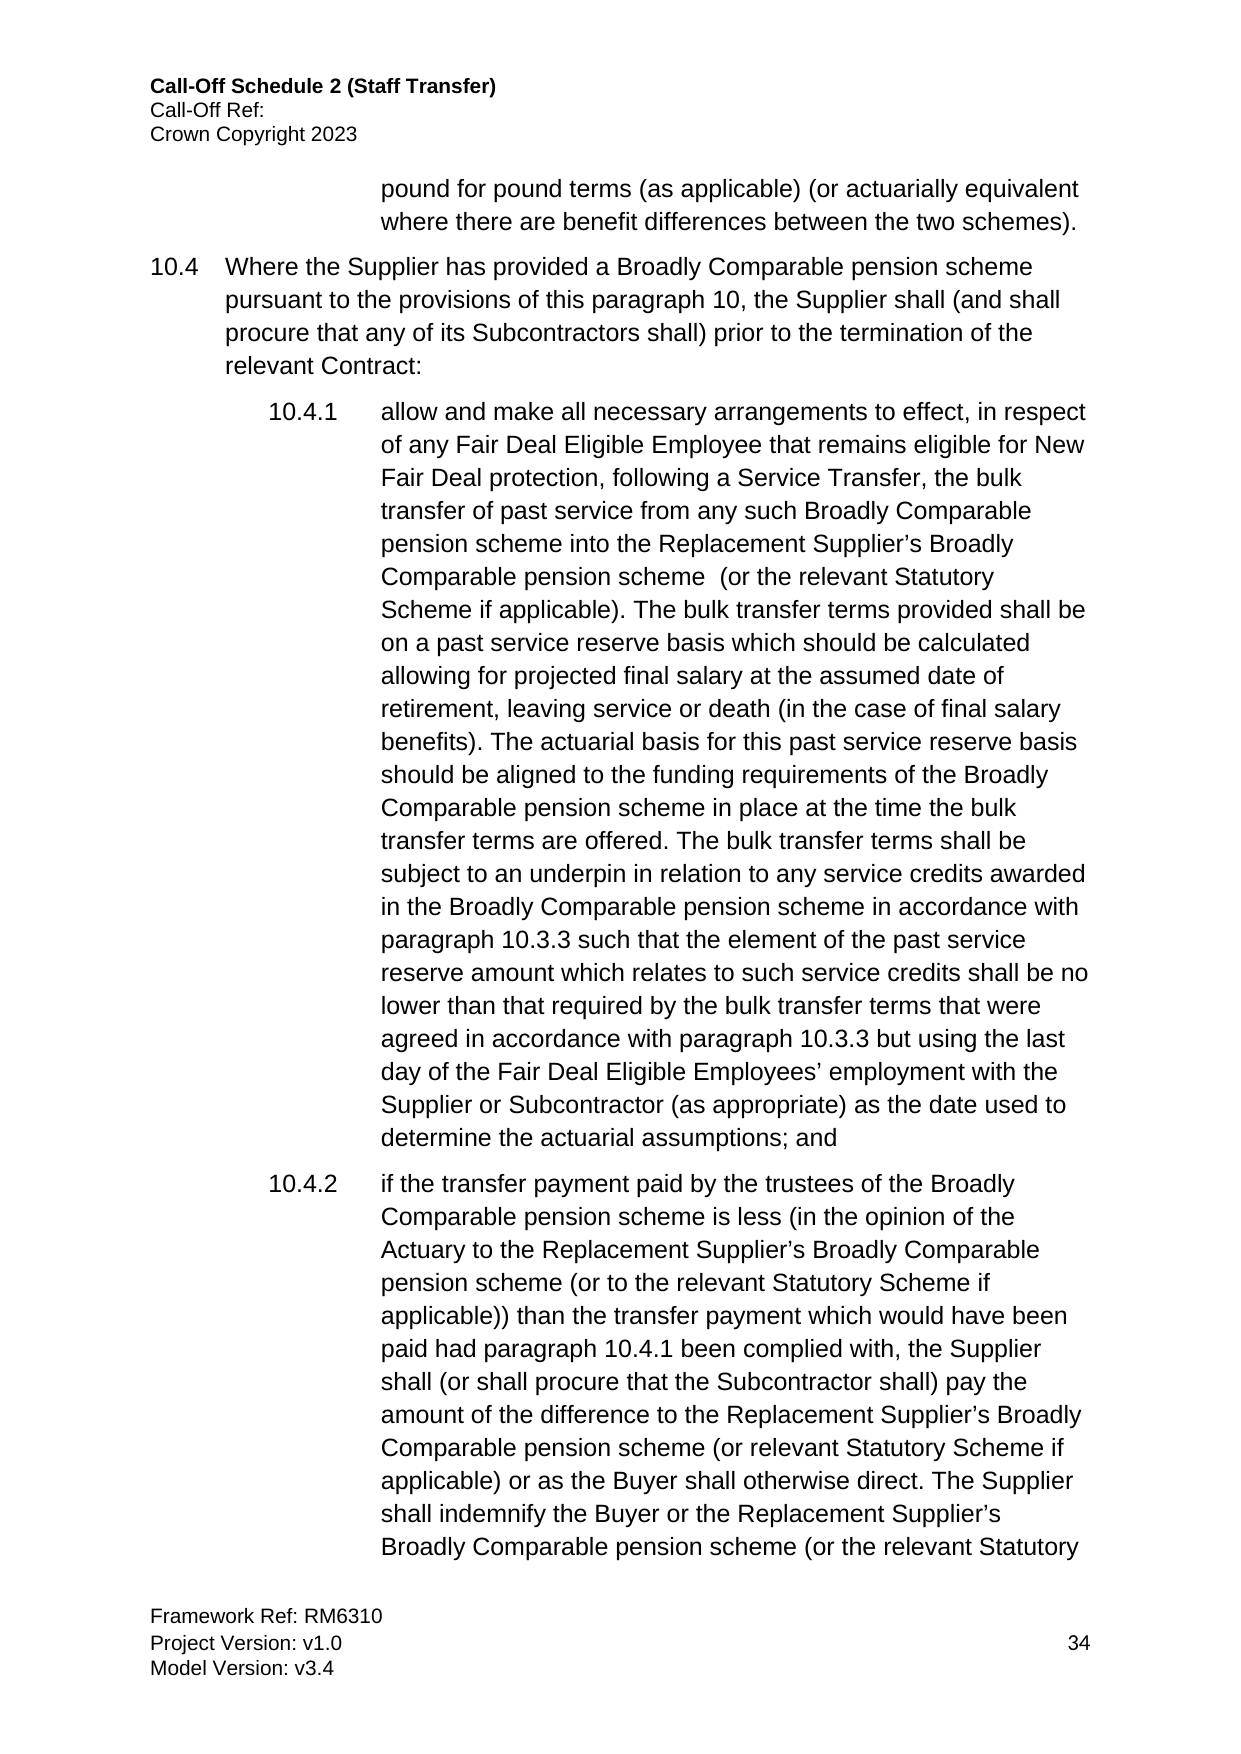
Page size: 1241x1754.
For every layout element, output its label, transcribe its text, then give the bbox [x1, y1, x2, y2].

list if the transfer payment paid by the trustees of the Broadly Comparable pension scheme is less (in the opinion of the Actuary to the Replacement Supplier’s Broadly Comparable pension scheme (or to the relevant Statutory Scheme if applicable)) than the transfer payment which would have been paid had paragraph 10.4.1 been complied with, the Supplier shall (or shall procure that the Subcontractor shall) pay the amount of the difference to the Replacement Supplier’s Broadly Comparable pension scheme (or relevant Statutory Scheme if applicable) or as the Buyer shall otherwise direct. The Supplier shall indemnify the Buyer or the Replacement Supplier’s Broadly Comparable pension scheme (or the relevant Statutory [268, 1169, 1090, 1561]
list Where the Supplier has provided a Broadly Comparable pension scheme pursuant to the provisions of this paragraph 10, the Supplier shall (and shall procure that any of its Subcontractors shall) prior to the termination of the relevant Contract: [150, 252, 1090, 380]
list pound for pound terms (as applicable) (or actuarially equivalent where there are benefit differences between the two schemes). [268, 174, 1090, 236]
list allow and make all necessary arrangements to effect, in respect of any Fair Deal Eligible Employee that remains eligible for New Fair Deal protection, following a Service Transfer, the bulk transfer of past service from any such Broadly Comparable pension scheme into the Replacement Supplier’s Broadly Comparable pension scheme (or the relevant Statutory Scheme if applicable). The bulk transfer terms provided shall be on a past service reserve basis which should be calculated allowing for projected final salary at the assumed date of retirement, leaving service or death (in the case of final salary benefits). The actuarial basis for this past service reserve basis should be aligned to the funding requirements of the Broadly Comparable pension scheme in place at the time the bulk transfer terms are offered. The bulk transfer terms shall be subject to an underpin in relation to any service credits awarded in the Broadly Comparable pension scheme in accordance with paragraph 10.3.3 such that the element of the past service reserve amount which relates to such service credits shall be no lower than that required by the bulk transfer terms that were agreed in accordance with paragraph 10.3.3 but using the last day of the Fair Deal Eligible Employees’ employment with the Supplier or Subcontractor (as appropriate) as the date used to determine the actuarial assumptions; and [268, 397, 1090, 1152]
